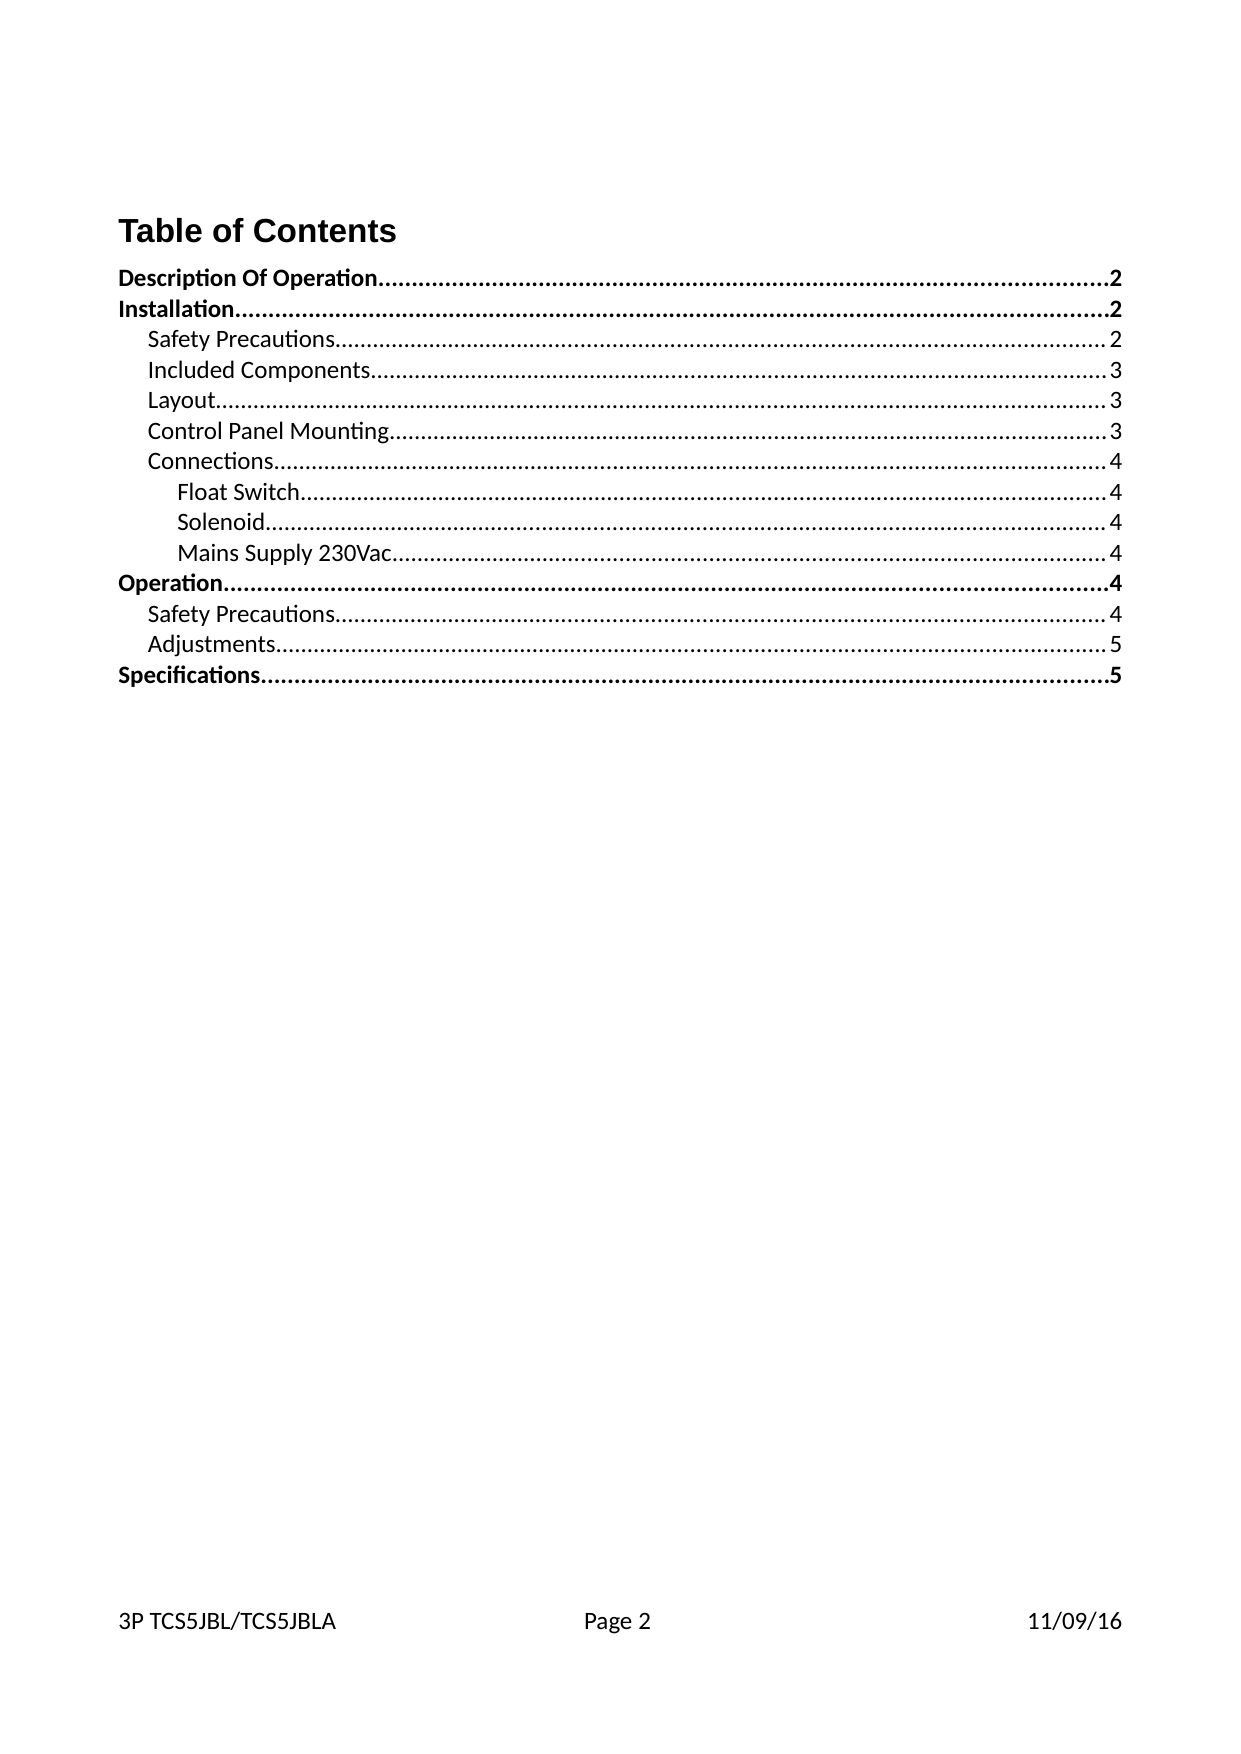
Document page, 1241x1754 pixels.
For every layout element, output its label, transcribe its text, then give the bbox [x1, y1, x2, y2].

text Adjustments 5 [148, 628, 1122, 659]
subtitle Table of Contents [118, 211, 1122, 250]
text Mains Supply 230Vac 4 [177, 537, 1122, 567]
text Description Of Operation 2 [118, 262, 1122, 293]
text Connections 4 [148, 445, 1122, 476]
text Safety Precautions 4 [148, 598, 1122, 628]
text Layout 3 [148, 384, 1122, 415]
text Installation 2 [118, 293, 1122, 323]
text Solenoid 4 [177, 506, 1122, 537]
text Control Panel Mounting 3 [148, 415, 1122, 445]
text Float Switch 4 [177, 476, 1122, 506]
text Safety Precautions 2 [148, 323, 1122, 354]
text Operation 4 [118, 567, 1122, 598]
text Included Components 3 [148, 354, 1122, 384]
text Specifications 5 [118, 659, 1122, 689]
